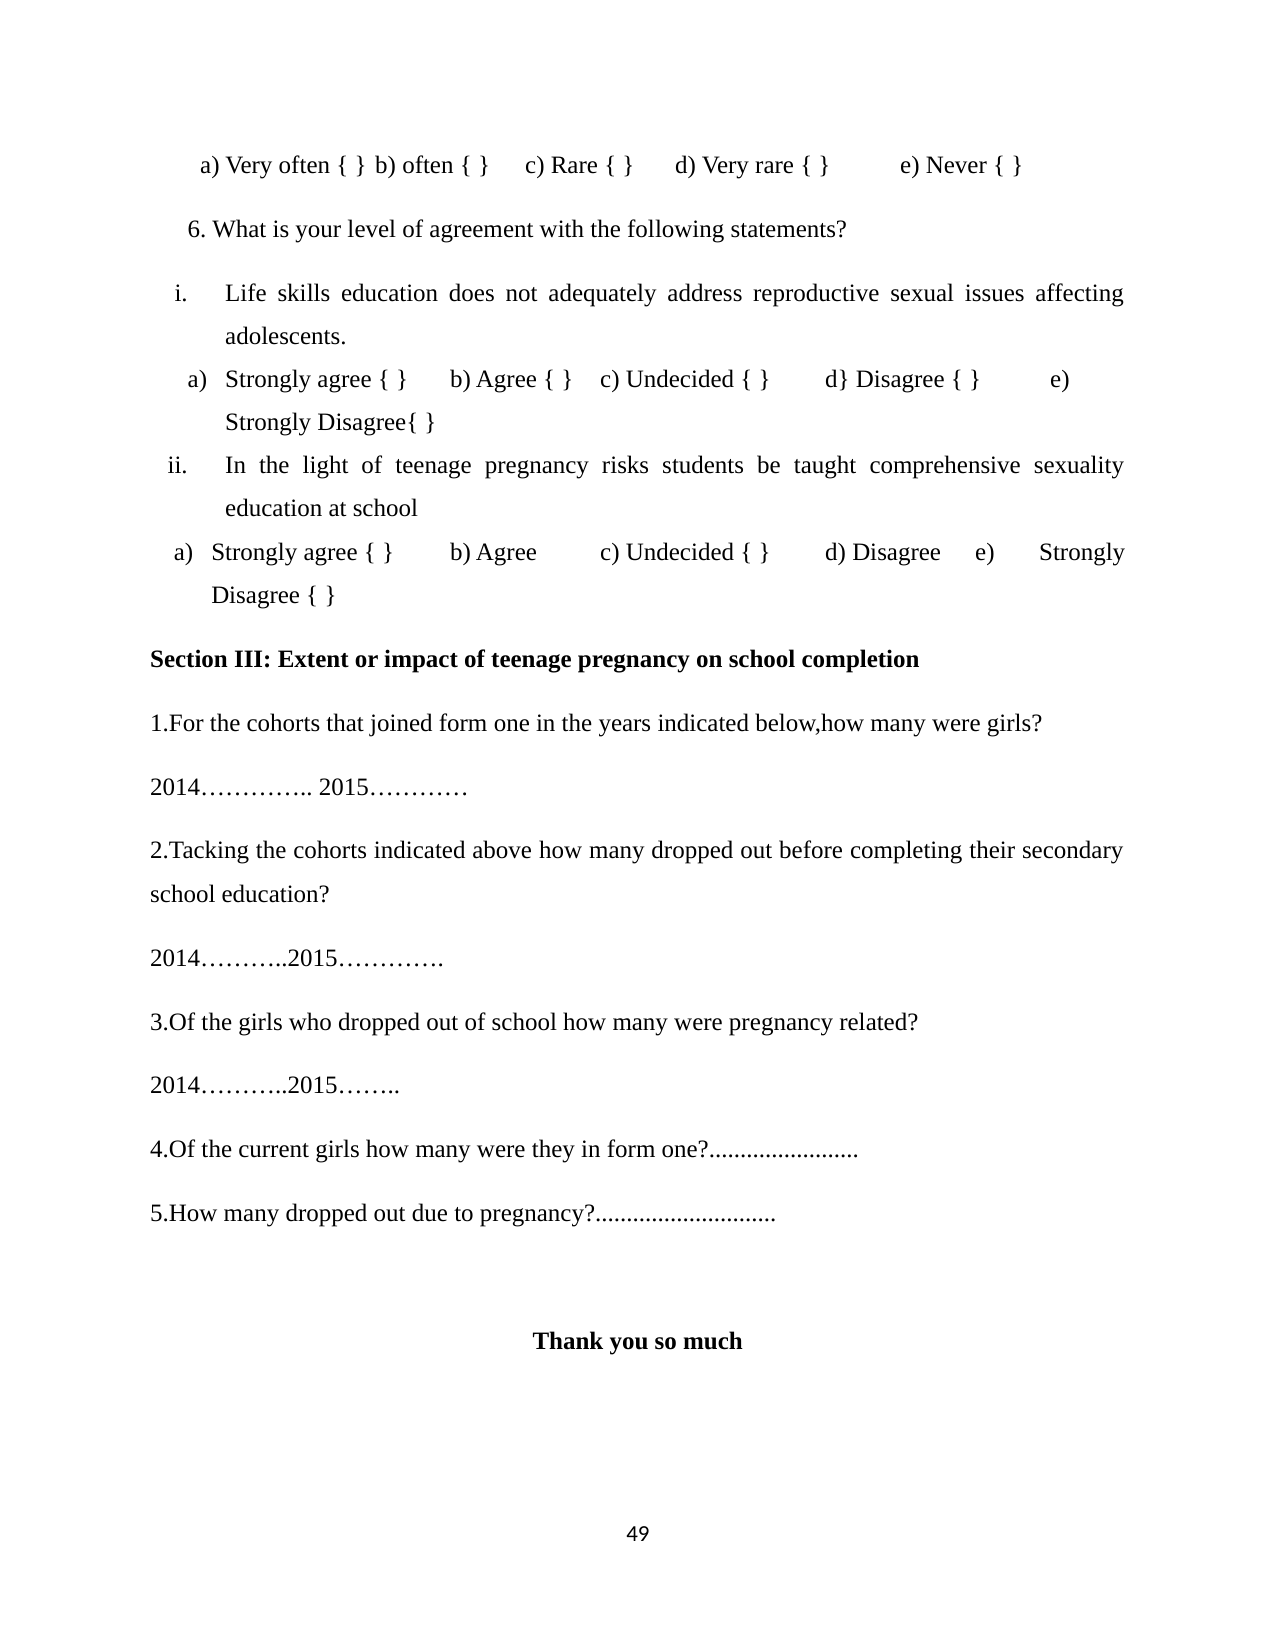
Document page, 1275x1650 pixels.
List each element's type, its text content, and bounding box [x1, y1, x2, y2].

list In the light of teenage pregnancy risks students be taught comprehensive sexuality education at school [187, 450, 1125, 522]
text 2014………..2015…….. [150, 1071, 1125, 1099]
text 1.For the cohorts that joined form one in the years indicated below,how many were girls? [150, 708, 1125, 736]
text 6. What is your level of agreement with the following statements? [150, 214, 1125, 243]
list Strongly agree { } b) Agree c) Undecided { } d) Disagree e) Strongly Disagree { } [173, 537, 1125, 608]
text Thank you so much [150, 1326, 1125, 1355]
list Life skills education does not adequately address reproductive sexual issues affecting adolescents. [187, 278, 1125, 350]
list Strongly agree { } b) Agree { } c) Undecided { } d} Disagree { } e) Strongly Disagree{ } [187, 364, 1125, 436]
text 3.Of the girls who dropped out of school how many were pregnancy related? [150, 1007, 1125, 1035]
text 2014………..2015…………. [150, 943, 1125, 971]
text Section III: Extent or impact of teenage pregnancy on school completion [150, 644, 1125, 672]
text 5.How many dropped out due to pregnancy?............................. [150, 1198, 1125, 1227]
text 2014………….. 2015………… [150, 772, 1125, 800]
text a) Very often { } b) often { } c) Rare { } d) Very rare { } e) Never { } [150, 150, 1125, 179]
text 2.Tacking the cohorts indicated above how many dropped out before completing their secondary school education? [150, 836, 1125, 907]
text 4.Of the current girls how many were they in form one?........................ [150, 1134, 1125, 1163]
